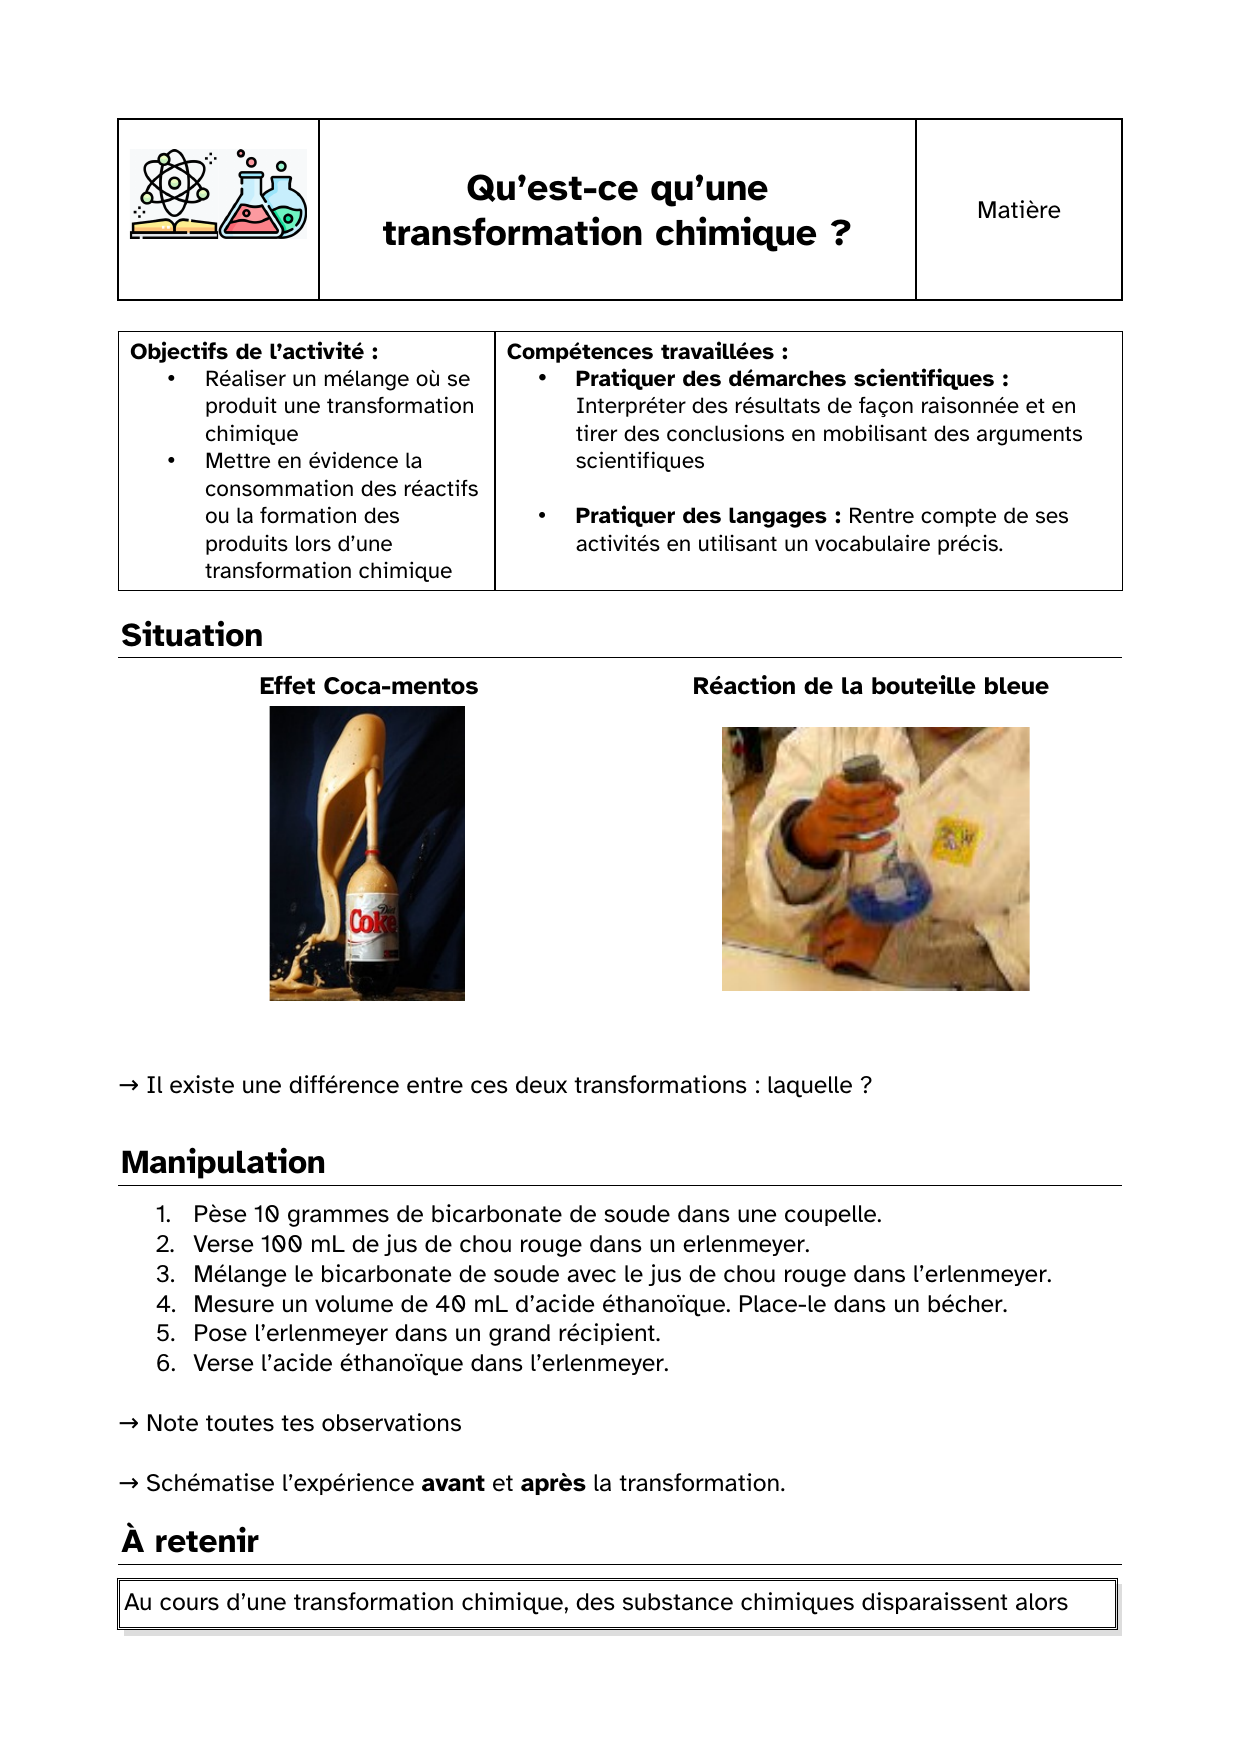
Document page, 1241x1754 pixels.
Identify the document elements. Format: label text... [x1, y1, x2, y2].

picture [269, 706, 465, 1001]
table_header Effet Coca-mentos [118, 671, 620, 1021]
list Mesure un volume de 40 mL d’acide éthanoïque. Place-le dans un bécher. [156, 1288, 1122, 1318]
subtitle Manipulation [118, 1139, 1122, 1185]
table_header Au cours d’une transformation chimique, des substance chimiques disparaissent alors [120, 1581, 1115, 1627]
picture [722, 727, 1030, 991]
text → Schématise l’expérience avant et après la transformation. [118, 1468, 1122, 1498]
list Pèse 10 grammes de bicarbonate de soude dans une coupelle. [156, 1199, 1122, 1228]
table_header Réaction de la bouteille bleue [620, 671, 1122, 1021]
text → Il existe une différence entre ces deux transformations : laquelle ? [118, 1069, 1122, 1099]
list Verse l’acide éthanoïque dans l’erlenmeyer. [156, 1348, 1122, 1378]
table_header Qu’est-ce qu’une transformation chimique ? [320, 120, 915, 299]
table_header [119, 120, 318, 299]
text → Note toutes tes observations [118, 1408, 1122, 1438]
subtitle Situation [118, 612, 1122, 657]
list Pose l’erlenmeyer dans un grand récipient. [156, 1318, 1122, 1348]
picture [129, 149, 307, 239]
table_header Compétences travaillées : Pratiquer des démarches scientifiques : Interpréter des résultats de façon raisonnée et en tirer des conclusions en mobilisant des arguments scientifiques Pratiquer des langages : Rentre compte de ses activités en utilisant un vocabulaire précis. [496, 332, 1122, 590]
table_header Objectifs de l’activité : Réaliser un mélange où se produit une transformation chimique Mettre en évidence la consommation des réactifs ou la formation des produits lors d’une transformation chimique [119, 332, 494, 590]
subtitle À retenir [118, 1518, 1122, 1564]
table_header Matière [917, 120, 1121, 299]
list Mélange le bicarbonate de soude avec le jus de chou rouge dans l’erlenmeyer. [156, 1258, 1122, 1288]
list Verse 100 mL de jus de chou rouge dans un erlenmeyer. [156, 1228, 1122, 1258]
